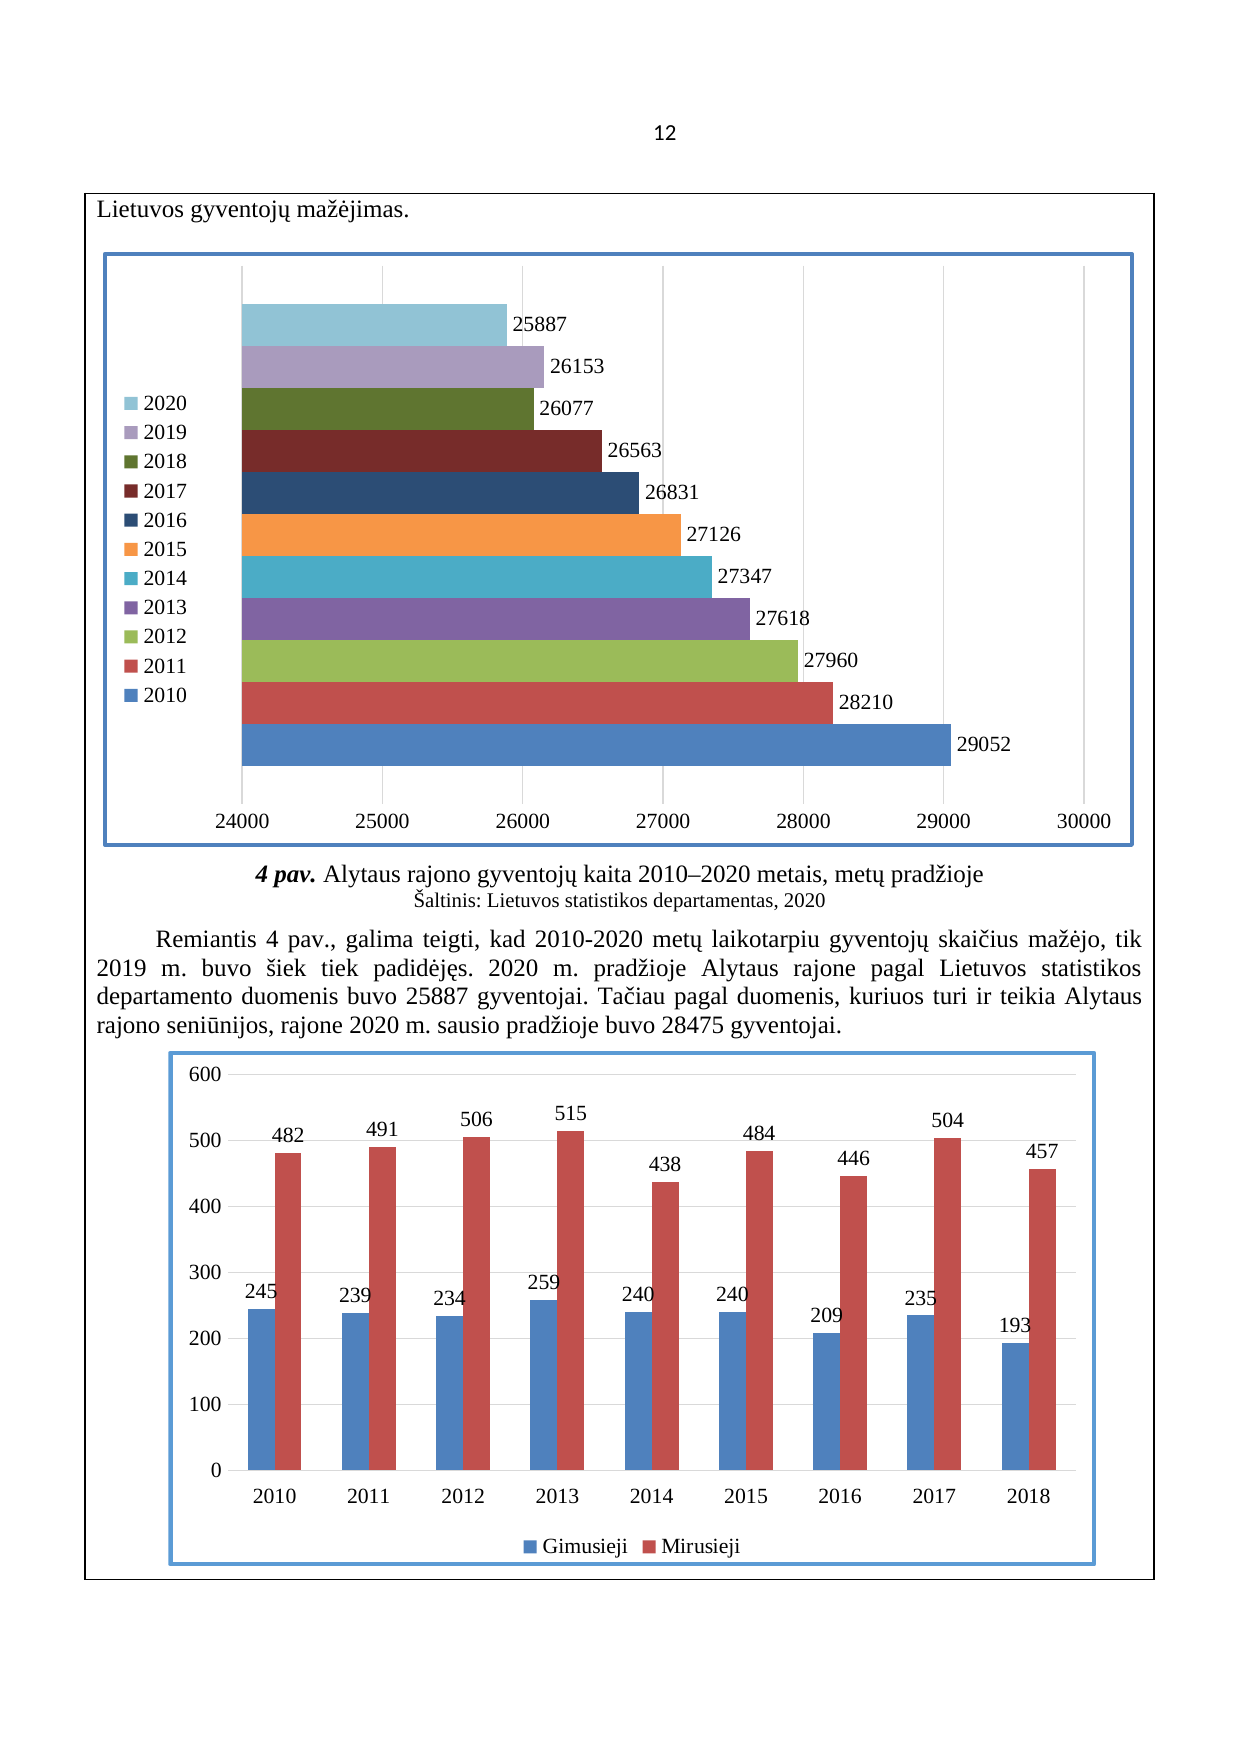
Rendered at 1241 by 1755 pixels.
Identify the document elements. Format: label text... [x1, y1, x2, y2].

table_cell Socialiniai veiksniai Demografinė padėtis Žmonių socialinė aplinka – tai jų gyvenimo ir darbo sąlygos, pajamų lygis, išsilavinimas ir bendruomenės, kurioms jie priklauso. Visa tai labai veikia sveikatą. Dideli socialinės aplinkos Europoje skirtumai yra viena iš nevienodos sveikatos būklės priežasčių. Labai skiriasi turtingų ir neturtingų, gerai ir menkai išsilavinusių gyventojų, fizinį darbą dirbančių asmenų ir specialistų gyvenimo trukmė bei sergamumas. Pagrindinės socialinės problemos – kvalifikuotos darbo jėgos emigracija ir jos trūkumas, darbingo amžiaus žmonių skaičiaus mažėjimas, didelė nedarbo lygio diferenciacija tarp skirtingų Lietuvos regionų. Problematinė sritis yra demografinė situacija, sąlygojama emigracijos ir visuomenės senėjimo. Pastaraisiais metais vis daugiau žmonių emigruoja į labiau išsivysčiusias šalis ir atsivėrusias darbo rinkas, siekdami užsitikrinti savo gerovę. Taip pat pastebimas reiškinys – „Protų nutekėjimas“. Kiekvienais metais matomas vis didesnis lietuvių, norinčių ar besiruošiančių studijuoti ir dirbti svetur, skaičius. Viena iš didžiausių ne tik Lietuvos, bet ir visos Europos problemų – žmonių emigracija. Neigiamas emigracijos padarinys – jaunų žmonių išvykimas iš šalies, visuomenės senėjimas, žymus Lietuvos gyventojų mažėjimas. 4 pav. Alytaus rajono gyventojų kaita 2010–2020 metais, metų pradžioje Šaltinis: Lietuvos statistikos departamentas, 2020 Remiantis 4 pav., galima teigti, kad 2010-2020 metų laikotarpiu gyventojų skaičius mažėjo, tik 2019 m. buvo šiek tiek padidėjęs. 2020 m. pradžioje Alytaus rajone pagal Lietuvos statistikos departamento duomenis buvo 25887 gyventojai. Tačiau pagal duomenis, kuriuos turi ir teikia Alytaus rajono seniūnijos, rajone 2020 m. sausio pradžioje buvo 28475 gyventojai. 5 pav. Gimusiųjų ir mirusiųjų kaita 2010–2018 metais Šaltinis: Lietuvos statistikos departamentas, 2020 Per visą analizuojamą laikotarpį išliko neigiama natūrali gyventojų kaita, kadangi mirusiųjų gyventojų skaičius viršijo gimusiųjų skaičių. Mirusiųjų skaičius 2018 m. lyginant su 2010 metais sumažėjo 25 asmenimis (žr. 5 pav.). Lyginant su praėjusiais metais mirusiųjų skaičius sumažėjo 47 asmenimis. Gimusių vaikų skaičius, lyginant 2017 m. ir 2018 m. taip pat sumažėjo 42 vaikais. Galima daryti išvadą, kad gyventojų skaičius didėja dėl į Alytaus rajoną grįžtančių arba persikrausčiusių gyventojų, o ne dėl padidėjusio gimstamumo ar sumažėjusio mirtingumo. Švietimas Švietimas – prioritetinė valstybės remiama sritis. Švietimo sistemos paslaugų apimtį ir įvairumą lemia ekonominių ir demografinių procesų kaita. Alytaus rajono savivaldybėje pastebimas vaikų mažėjimas, dėl šios priežasties mažėja ir švietimo įstaigų apkrovimas bei daugelis mokyklų dėl vaikų trūkumo, neišnaudoja savo potencialo ir tampa nuostolingos. Alytaus rajone veikia 6 gimnazijos (Krokialaukio Tomo Noraus-Naruševičiaus, Simno, Butrimonių, Daugų Vlado Mirono, Miroslavo, Pivašiūnų), 2 pagrindinio ugdymo ir daugiafunkciai skyriai ( Punios, Ūdrijos), 1 specialioji mokykla (Simno specialioji mokykla), 1 neformaliojo ugdymo įstaiga (Meno ir sporto mokykla), 5 ikimokyklinio ugdymo skyriai (Venciūnų, Miroslavo, Butrimonių, Daugų, Simno, Makniūnų). 6 pav. Mokinių skaičiaus kaita 2010–2018 metais, rugsėjo 1 d. Šaltinis: Alytaus rajono savivaldybės administracija, 2019 Kiekvienais metais rajono mokyklose mažėja mokinių. 2019 m. rugsėjo 1 d. bendrojo ugdymo mokyklose buvo 1396 mokiniai, 83 priešmokyklinio ugdymo ir 229 ikimokyklinio ugdymo vaikai o 2010 m. 2595 mokinių (žr. 6 pav.). Pastebimas sumažėjimas 1199 mokinių bendrojo ugdymo mokyklose. Įsteigus papildomas ikimokyklinio ugdymo grupes pagal ikimokyklinio ugdymo programą ugdomų vaikų skaičius nuo 2010 m. ugdomų 130 vaikų padidėjo iki 229 vaikų 2019 metais. 2019 m. Alytaus rajono gimnazijų abiturientų pasiekti rezultatai artimi respublikos vidurkiui. Geri anglų kalbos, geografijos, chemijos, istorijos dalykų brandos egzaminų rezultatai. Lietuvių kalbos rezultatai pagėrėjo Alytaus r. Daugų Vlado Mirono ir Alytaus r. Simno gimnazijose. Anglų kalbos 100 balų įvertinimą gavo Alytaus r. Simno gimnazijos abiturientas. Trys rajono geriausi abiturientai gavo savivaldybės skirtas po 290 Eur dydžio premijas už gerus mokymosi rezultatus. Prastesni buvo matematikos ir biologijos brandos egzaminų rezultatai. 2019 m. rajone vidurinį išsilavinimą įgijo 107 abiturientų. Iš jų 28 įstojo į universitetus ir 23 į kolegijas. Iš viso į aukštąsias mokyklas įstojo 48% abiturientų, 20 abiturientų arba 18,7% įstojo į profesines mokyklas. 2019 m. 36 abiturientai arba 33,6% nesiekė jokios profesijos įsigijimo. 2019 m. rajone pagrindinį išsilavinimą įgijo 123 dešimtokai. Užimtumas Darbo biržos nuo 2018 m. spalio 1 d. tapo viena įstaiga – Užimtumo tarnyba prie Lietuvos Respublikos socialinės apsaugos ir darbo ministerijos.Per 2018 metus darbdaviai registravo 228,4 tūkst. darbo pasiūlymų, tai yra 2,8 proc. daugiau negu per 2017 metus. Darbo rinkoje paklausiausiais išlieka pardavėjai, sunkiasvorių sunkvežimių ir krovinių transporto priemonių vairuotojai, virėjai, lengvųjų automobilių, taksi ir furgonų vairuotojai, reklamos ir rinkodaros specialistai, statybininkai. Labiausiai augo darbininkų izoliuotojų, baldų apmušėjų, mėsininkų, vandentiekininkų ir vamzdynų montuotojų paklausa. Į Užimtumo tarnybos klientų aptarnavimo skyrius per metus kreipėsi 253,7 tūkst. darbo neturinčių asmenų, tai nežymiai, 0,7 proc., daugiau negu 2017 metais. Užimtumas suteiktas beveik 305 tūkst. asmenų. Padėta įsidarbinti 168,7 tūkst., veiklą pagal verslo liudijimus pradėjo 90,6 tūkst., remiamas užimtumas per aktyvios darbo rinkos politikos priemones suteiktas 41 tūkst. asmenų, užimtumo didinimo programose dalyvavo 4,6 tūkst. [86, 194, 1153, 1579]
